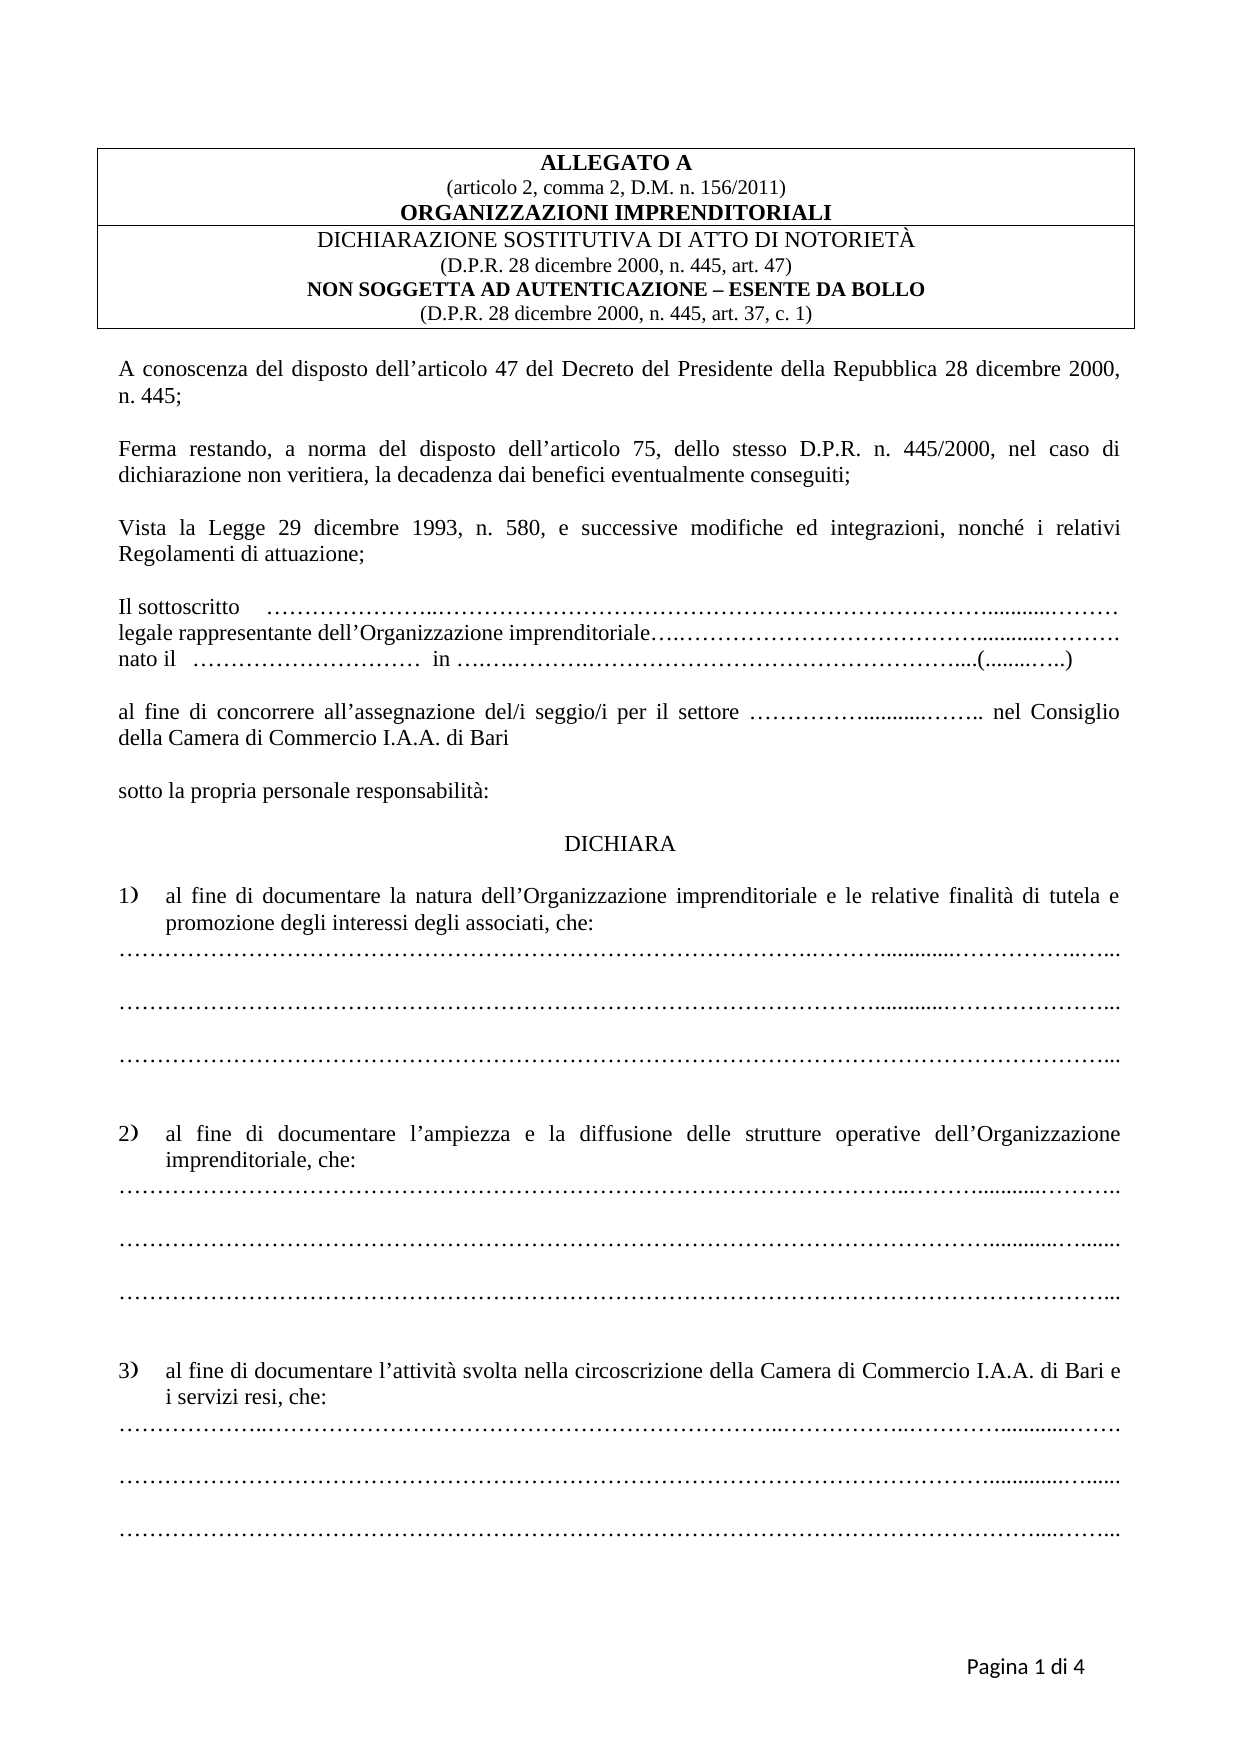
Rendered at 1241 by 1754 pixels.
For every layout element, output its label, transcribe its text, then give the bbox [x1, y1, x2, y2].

text ………………..…………………………………………………………..……………..…………............……. [118, 1410, 1122, 1436]
table_header ALLEGATO A (articolo 2, comma 2, D.M. n. 156/2011) ORGANIZZAZIONI IMPRENDITORIALI [98, 149, 1134, 225]
text ……………………………………………………………………………………………………............…....... [118, 1225, 1122, 1252]
text nato il ………………………… in ….….……….…………………………………………....(........…..) [118, 645, 1122, 672]
text ………………………………………………………………………………………............…………………... [118, 988, 1122, 1014]
list al fine di documentare l’ampiezza e la diffusione delle strutture operative dell’Organizzazione imprenditoriale, che: [118, 1120, 1122, 1172]
text …………………………………………………………………………………………………………………... [118, 1041, 1122, 1067]
text A conoscenza del disposto dell’articolo 47 del Decreto del Presidente della Repubblica 28 dicembre 2000, n. 445; [118, 356, 1122, 408]
list al fine di documentare la natura dell’Organizzazione imprenditoriale e le relative finalità di tutela e promozione degli interessi degli associati, che: [118, 883, 1122, 935]
list al fine di documentare l’attività svolta nella circoscrizione della Camera di Commercio I.A.A. di Bari e i servizi resi, che: [118, 1357, 1122, 1410]
text …………………………………………………………………………………………..………...........……….. [118, 1172, 1122, 1199]
text Vista la Legge 29 dicembre 1993, n. 580, e successive modifiche ed integrazioni, nonché i relativi Regolamenti di attuazione; [118, 514, 1122, 566]
text al fine di concorrere all’assegnazione del/i seggio/i per il settore ……………...........…….. nel Consiglio della Camera di Commercio I.A.A. di Bari [118, 698, 1122, 751]
text …………………………………………………………………………………………………….............…......…………………………………………………………………………………………………………....……... [118, 1462, 1122, 1541]
text DICHIARA [118, 830, 1122, 856]
text sotto la propria personale responsabilità: [118, 777, 1122, 803]
text ……………………………………………………………………………….……….............……………..…... [118, 935, 1122, 962]
table_cell DICHIARAZIONE SOSTITUTIVA DI ATTO DI NOTORIETÀ (D.P.R. 28 dicembre 2000, n. 445, art. 47) NON SOGGETTA AD AUTENTICAZIONE – ESENTE DA BOLLO (D.P.R. 28 dicembre 2000, n. 445, art. 37, c. 1) [98, 226, 1134, 328]
text Il sottoscritto …………………..………………………………………………………………...........……… [118, 593, 1122, 619]
text legale rappresentante dell’Organizzazione imprenditoriale….…………………………………............………. [118, 619, 1122, 645]
text Ferma restando, a norma del disposto dell’articolo 75, dello stesso D.P.R. n. 445/2000, nel caso di dichiarazione non veritiera, la decadenza dai benefici eventualmente conseguiti; [118, 434, 1122, 487]
text …………………………………………………………………………………………………………………... [118, 1278, 1122, 1304]
